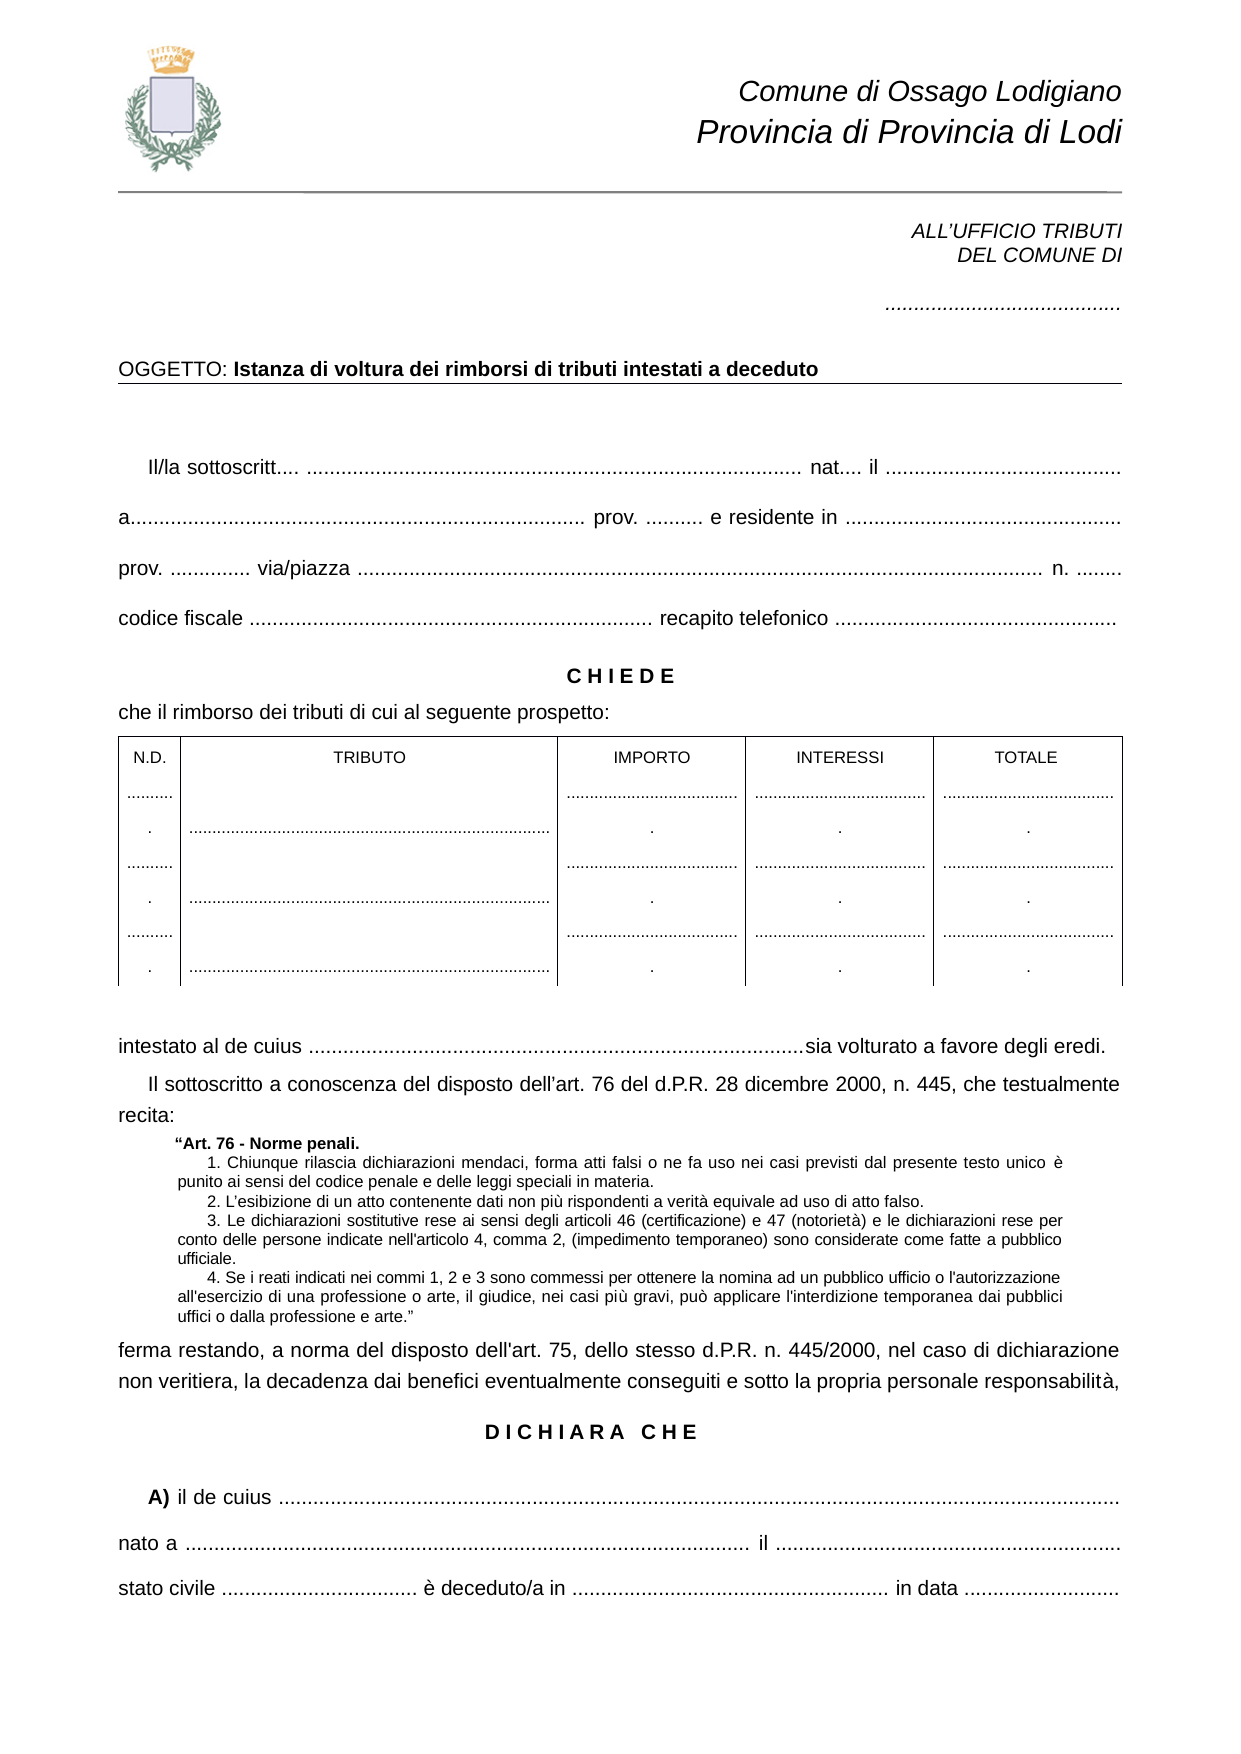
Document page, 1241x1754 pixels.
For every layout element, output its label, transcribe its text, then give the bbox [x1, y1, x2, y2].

table_cell ...................................... [746, 778, 933, 847]
text Il/la sottoscritt.... ...................................................................................... nat.... il ......................................... a............................................................................... prov. .......... e residente in ................................................ prov. .............. via/piazza ....................................................................................................................... n. ........ codice fiscale ...................................................................... recapito telefonico ................................................. [118, 443, 1122, 632]
table_cell ...................................... [934, 916, 1122, 986]
text C H I E D E [118, 664, 1122, 688]
table_cell ........... [119, 916, 180, 986]
text che il rimborso dei tributi di cui al seguente prospetto: [118, 700, 1122, 724]
text 2. L’esibizione di un atto contenente dati non più rispondenti a verità equivale ad uso di atto falso. [177, 1191, 1063, 1211]
text ......................................... [118, 279, 1122, 318]
text intestato al de cuius ......................................................................................sia volturato a favore degli eredi. [118, 1022, 1122, 1060]
table_cell ........... [119, 778, 180, 847]
table_header N.D. [119, 737, 180, 777]
table_header IMPORTO [558, 737, 745, 777]
text D I C H I A R A C H E [118, 1420, 1063, 1444]
table_cell .............................................................................. [181, 916, 557, 986]
table_cell ...................................... [746, 847, 933, 916]
table_cell ...................................... [558, 916, 745, 986]
table_cell ...................................... [934, 778, 1122, 847]
table_cell .............................................................................. [181, 847, 557, 916]
text 1. Chiunque rilascia dichiarazioni mendaci, forma atti falsi o ne fa uso nei casi previsti dal presente testo unico è punito ai sensi del codice penale e delle leggi speciali in materia. [177, 1153, 1063, 1191]
table_cell ...................................... [746, 916, 933, 986]
text ALL’UFFICIO TRIBUTI [118, 219, 1122, 243]
picture [122, 43, 224, 175]
list il de cuius .................................................................................................................................................. nato a .................................................................................................. il ............................................................ stato civile .................................. è deceduto/a in ....................................................... in data ........................... [118, 1473, 1122, 1603]
text 3. Le dichiarazioni sostitutive rese ai sensi degli articoli 46 (certificazione) e 47 (notorietà) e le dichiarazioni rese per conto delle persone indicate nell'articolo 4, comma 2, (impedimento temporaneo) sono considerate come fatte a pubblico ufficiale. [177, 1211, 1063, 1268]
table_header TRIBUTO [181, 737, 557, 777]
table_cell .............................................................................. [181, 778, 557, 847]
table_cell ...................................... [558, 778, 745, 847]
text “Art. 76 - Norme penali. [174, 1134, 1122, 1153]
table_header INTERESSI [746, 737, 933, 777]
text OGGETTO: Istanza di voltura dei rimborsi di tributi intestati a deceduto [118, 357, 1122, 383]
text Il sottoscritto a conoscenza del disposto dell’art. 76 del d.P.R. 28 dicembre 2000, n. 445, che testualmente recita: [118, 1072, 1122, 1127]
text 4. Se i reati indicati nei commi 1, 2 e 3 sono commessi per ottenere la nomina ad un pubblico ufficio o l'autorizzazione all'esercizio di una professione o arte, il giudice, nei casi più gravi, può applicare l'interdizione temporanea dai pubblici uffici o dalla professione e arte.” [177, 1268, 1063, 1326]
table_cell ........... [119, 847, 180, 916]
table_header TOTALE [934, 737, 1122, 777]
text DEL COMUNE DI [118, 243, 1122, 267]
text ferma restando, a norma del disposto dell'art. 75, dello stesso d.P.R. n. 445/2000, nel caso di dichiarazione non veritiera, la decadenza dai benefici eventualmente conseguiti e sotto la propria personale responsabilità, [118, 1332, 1122, 1395]
table_cell ...................................... [558, 847, 745, 916]
table_cell ...................................... [934, 847, 1122, 916]
